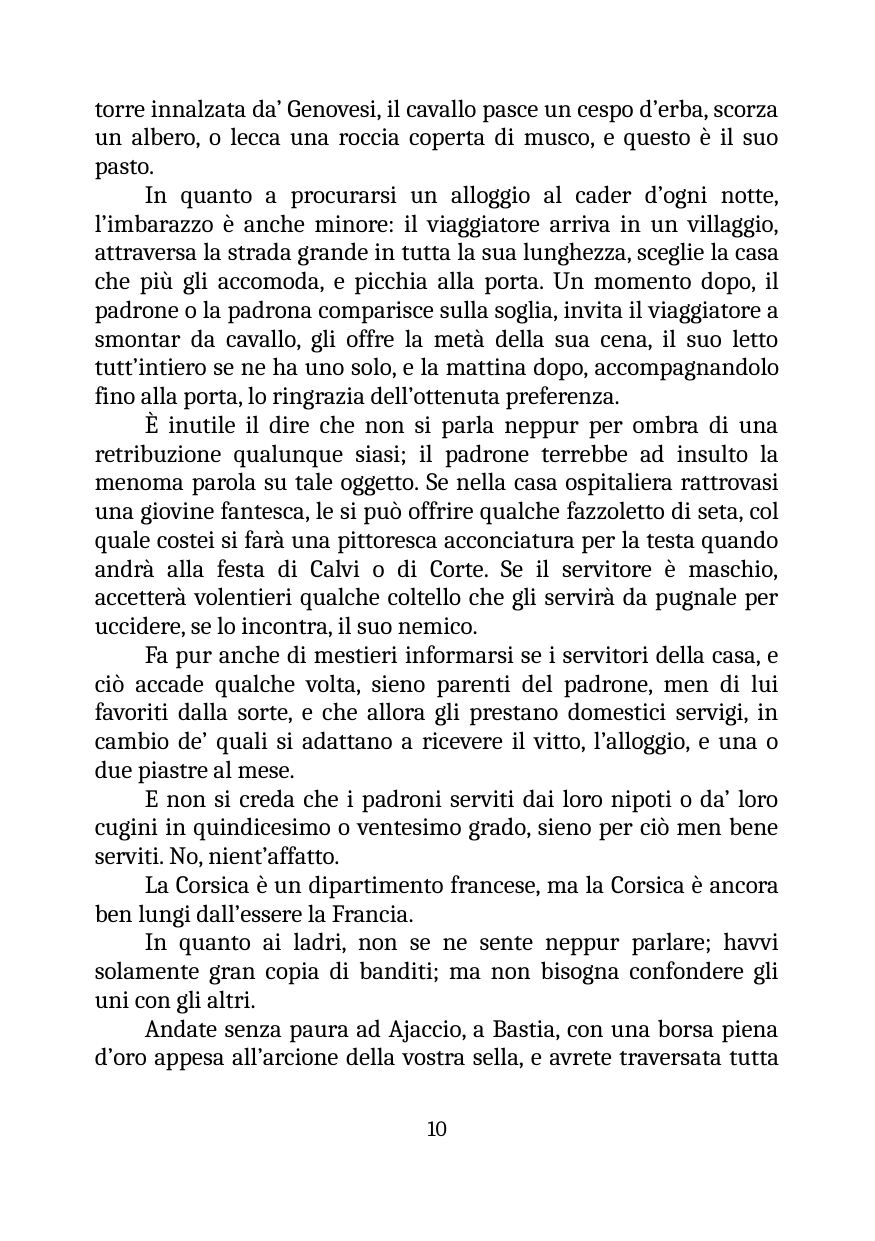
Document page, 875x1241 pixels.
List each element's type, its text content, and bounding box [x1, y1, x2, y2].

text E non si creda che i padroni serviti dai loro nipoti o da’ loro cugini in quindicesimo o ventesimo grado, sieno per ciò men bene serviti. No, nient’affatto. [94, 784, 779, 871]
text La Corsica è un dipartimento francese, ma la Corsica è ancora ben lungi dall’essere la Francia. [94, 871, 779, 928]
text Andate senza paura ad Ajaccio, a Bastia, con una borsa piena d’oro appesa all’arcione della vostra sella, e avrete traversata tutta [94, 1014, 779, 1072]
text In quanto a procurarsi un alloggio al cader d’ogni notte, l’imbarazzo è anche minore: il viaggiatore arriva in un villaggio, attraversa la strada grande in tutta la sua lunghezza, sceglie la casa che più gli accomoda, e picchia alla porta. Un momento dopo, il padrone o la padrona comparisce sulla soglia, invita il viaggiatore a smontar da cavallo, gli offre la metà della sua cena, il suo letto tutt’intiero se ne ha uno solo, e la mattina dopo, accompagnandolo fino alla porta, lo ringrazia dell’ottenuta preferenza. [94, 181, 779, 411]
text torre innalzata da’ Genovesi, il cavallo pasce un cespo d’erba, scorza un albero, o lecca una roccia coperta di musco, e questo è il suo pasto. [94, 94, 779, 181]
text In quanto ai ladri, non se ne sente neppur parlare; havvi solamente gran copia di banditi; ma non bisogna confondere gli uni con gli altri. [94, 928, 779, 1014]
text Fa pur anche di mestieri informarsi se i servitori della casa, e ciò accade qualche volta, sieno parenti del padrone, men di lui favoriti dalla sorte, e che allora gli prestano domestici servigi, in cambio de’ quali si adattano a ricevere il vitto, l’alloggio, e una o due piastre al mese. [94, 641, 779, 784]
text È inutile il dire che non si parla neppur per ombra di una retribuzione qualunque siasi; il padrone terrebbe ad insulto la menoma parola su tale oggetto. Se nella casa ospitaliera rattrovasi una giovine fantesca, le si può offrire qualche fazzoletto di seta, col quale costei si farà una pittoresca acconciatura per la testa quando andrà alla festa di Calvi o di Corte. Se il servitore è maschio, accetterà volentieri qualche coltello che gli servirà da pugnale per uccidere, se lo incontra, il suo nemico. [94, 411, 779, 641]
